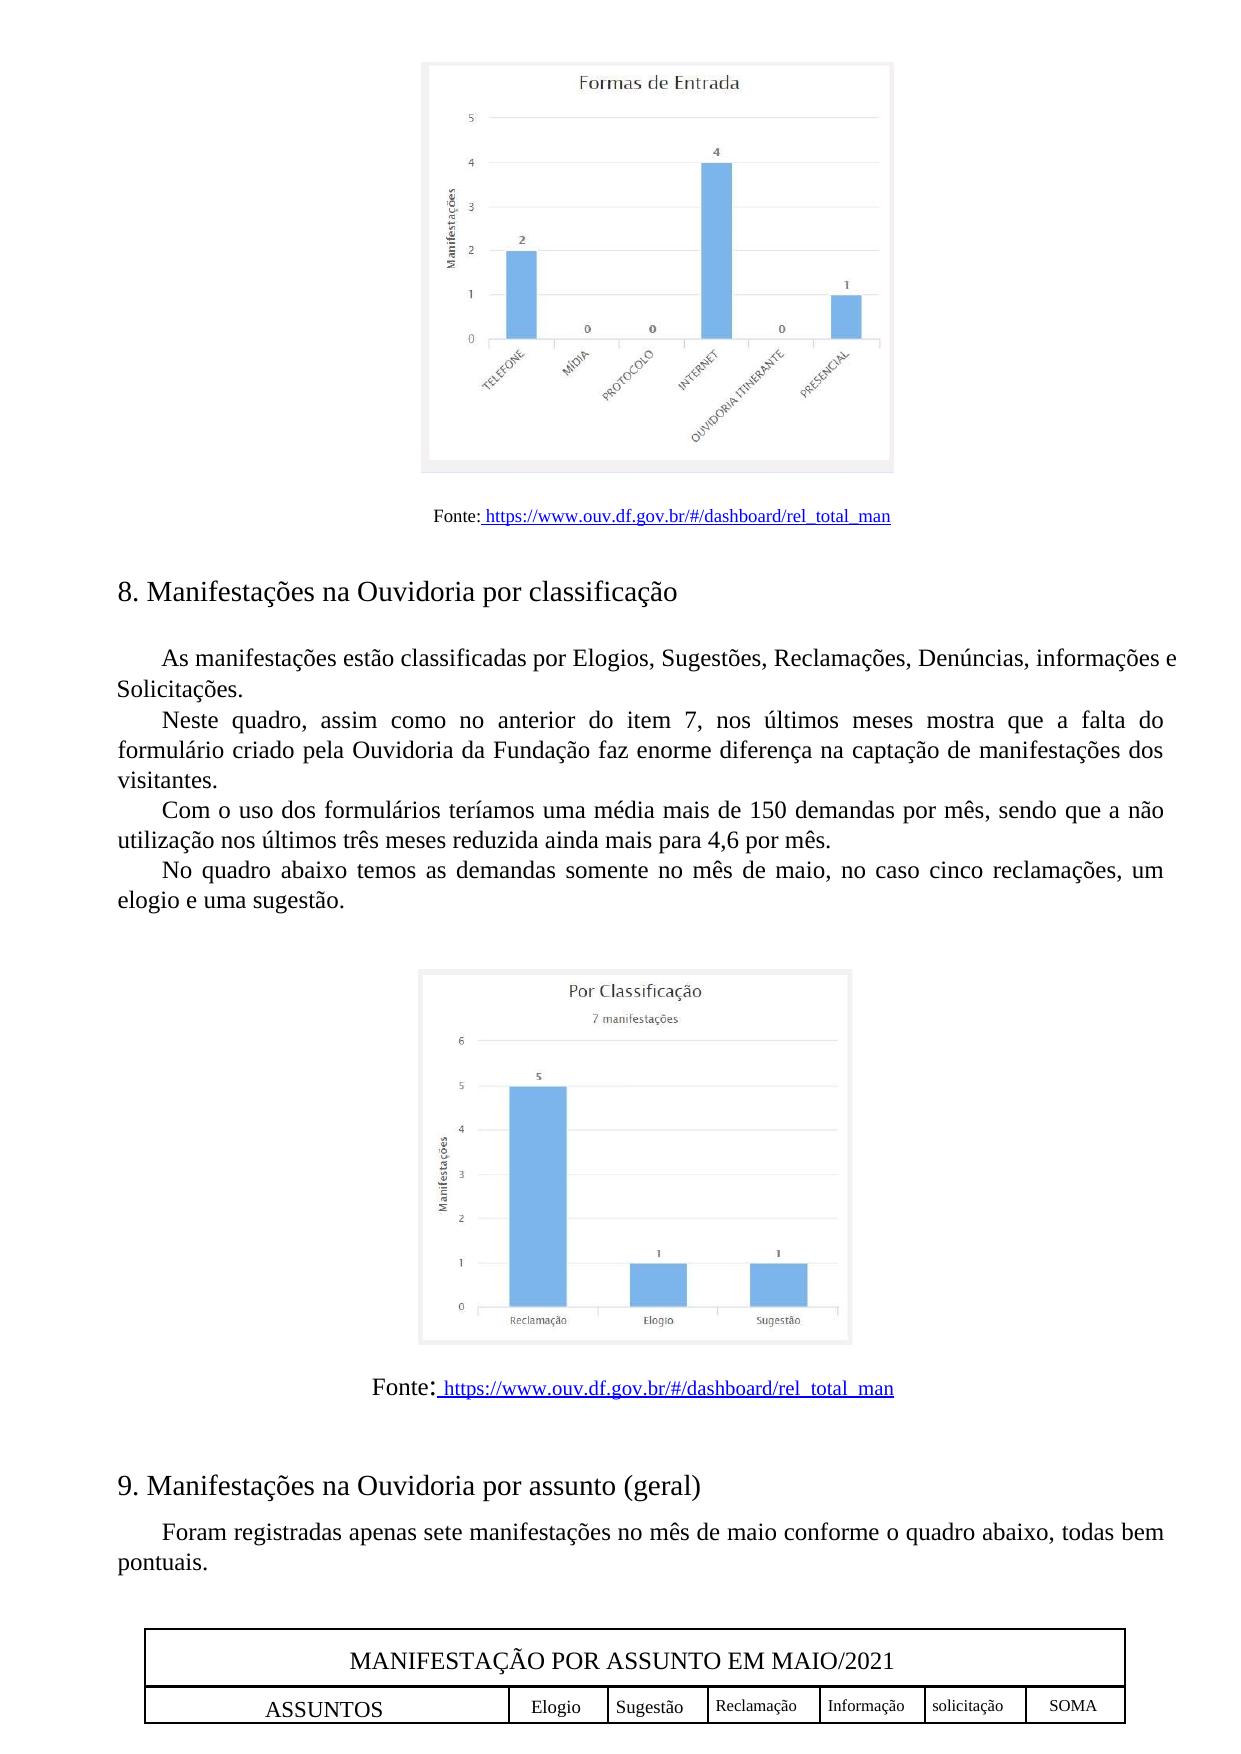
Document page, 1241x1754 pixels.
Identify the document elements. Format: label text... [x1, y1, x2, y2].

text Fonte: https://www.ouv.df.gov.br/#/dashboard/rel_total_man [160, 1368, 1111, 1401]
text As manifestações estão classificadas por Elogios, Sugestões, Reclamações, Denúncias, informações e Solicitações. [116, 643, 1223, 703]
table_header [1026, 1630, 1124, 1685]
text Fonte: https://www.ouv.df.gov.br/#/dashboard/rel_total_man [106, 505, 1222, 527]
table_cell Reclamação [709, 1688, 819, 1722]
text No quadro abaixo temos as demandas somente no mês de maio, no caso cinco reclamações, um elogio e uma sugestão. [117, 855, 1165, 914]
text Com o uso dos formulários teríamos uma média mais de 150 demandas por mês, sendo que a não utilização nos últimos três meses reduzida ainda mais para 4,6 por mês. [117, 795, 1165, 854]
table_cell Elogio [510, 1688, 607, 1722]
text Neste quadro, assim como no anterior do item 7, nos últimos meses mostra que a falta do formulário criado pela Ouvidoria da Fundação faz enorme diferença na captação de manifestações dos visitantes. [117, 705, 1165, 793]
table_cell Sugestão [609, 1688, 707, 1722]
table_cell solicitação [926, 1688, 1025, 1722]
table_cell SOMA [1027, 1688, 1124, 1722]
subtitle 9. Manifestações na Ouvidoria por assunto (geral) [117, 1468, 1223, 1502]
table_header MANIFESTAÇÃO POR ASSUNTO EM MAIO/2021 [146, 1630, 1026, 1685]
text Foram registradas apenas sete manifestações no mês de maio conforme o quadro abaixo, todas bem pontuais. [117, 1517, 1165, 1576]
subtitle 8. Manifestações na Ouvidoria por classificação [117, 574, 1223, 608]
table_cell ASSUNTOS [146, 1688, 508, 1722]
table_cell Informação [821, 1688, 924, 1722]
